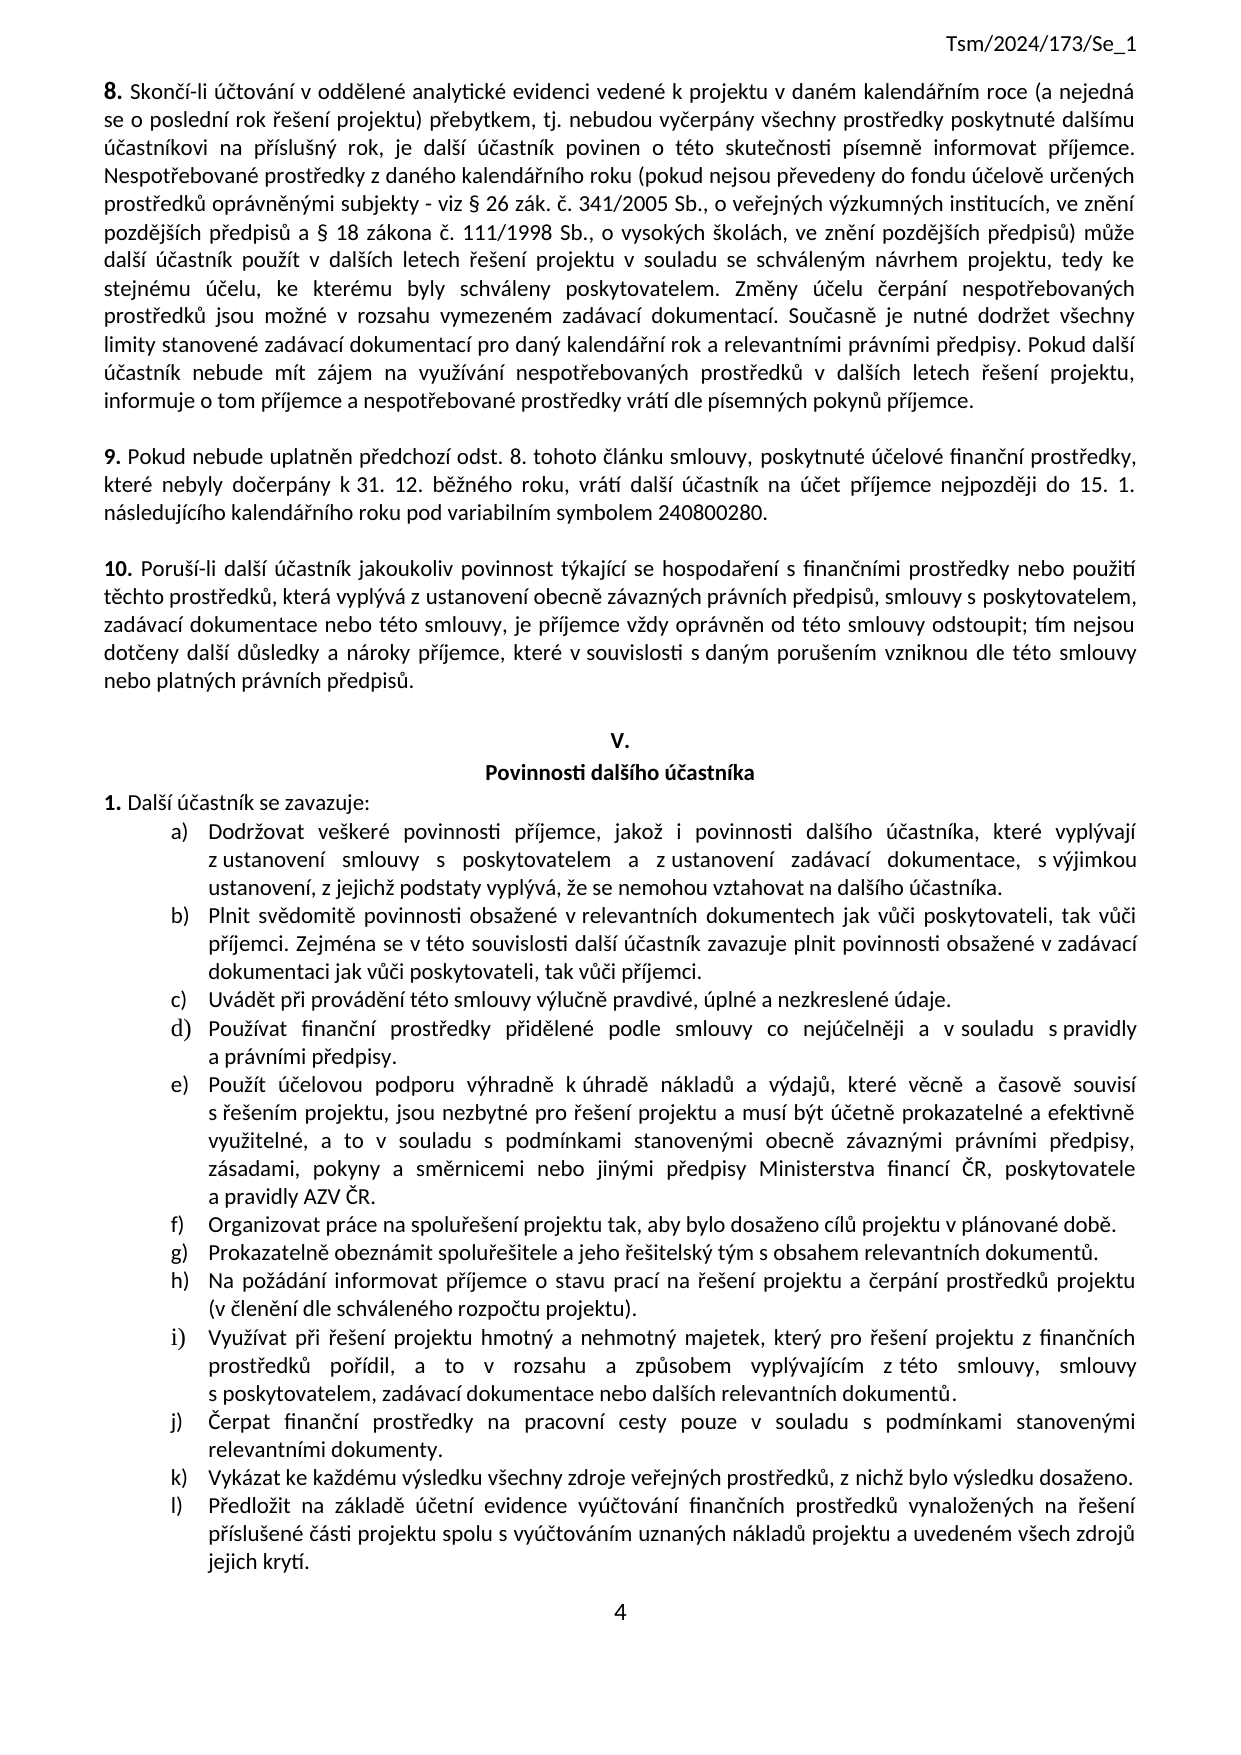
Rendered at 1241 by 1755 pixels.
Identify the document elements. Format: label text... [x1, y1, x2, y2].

list Použít účelovou podporu výhradně k úhradě nákladů a výdajů, které věcně a časově souvisí s řešením projektu, jsou nezbytné pro řešení projektu a musí být účetně prokazatelné a efektivně využitelné, a to v souladu s podmínkami stanovenými obecně závaznými právními předpisy, zásadami, pokyny a směrnicemi nebo jinými předpisy Ministerstva financí ČR, poskytovatele a pravidly AZV ČR. [171, 1070, 1137, 1210]
list Dodržovat veškeré povinnosti příjemce, jakož i povinnosti dalšího účastníka, které vyplývají z ustanovení smlouvy s poskytovatelem a z ustanovení zadávací dokumentace, s výjimkou ustanovení, z jejichž podstaty vyplývá, že se nemohou vztahovat na dalšího účastníka. [171, 817, 1137, 901]
text 10. Poruší-li další účastník jakoukoliv povinnost týkající se hospodaření s finančními prostředky nebo použití těchto prostředků, která vyplývá z ustanovení obecně závazných právních předpisů, smlouvy s poskytovatelem, zadávací dokumentace nebo této smlouvy, je příjemce vždy oprávněn od této smlouvy odstoupit; tím nejsou dotčeny další důsledky a nároky příjemce, které v souvislosti s daným porušením vzniknou dle této smlouvy nebo platných právních předpisů. [103, 554, 1137, 694]
list Na požádání informovat příjemce o stavu prací na řešení projektu a čerpání prostředků projektu (v členění dle schváleného rozpočtu projektu). [171, 1266, 1137, 1322]
list Předložit na základě účetní evidence vyúčtování finančních prostředků vynaložených na řešení příslušené části projektu spolu s vyúčtováním uznaných nákladů projektu a uvedeném všech zdrojů jejich krytí. [171, 1491, 1137, 1576]
list Využívat při řešení projektu hmotný a nehmotný majetek, který pro řešení projektu z finančních prostředků pořídil, a to v rozsahu a způsobem vyplývajícím z této smlouvy, smlouvy s poskytovatelem, zadávací dokumentace nebo dalších relevantních dokumentů. [171, 1322, 1137, 1407]
list Uvádět při provádění této smlouvy výlučně pravdivé, úplné a nezkreslené údaje. [171, 985, 1137, 1013]
text 9. Pokud nebude uplatněn předchozí odst. 8. tohoto článku smlouvy, poskytnuté účelové finanční prostředky, které nebyly dočerpány k 31. 12. běžného roku, vrátí další účastník na účet příjemce nejpozději do 15. 1. následujícího kalendářního roku pod variabilním symbolem 240800280. [103, 442, 1137, 526]
list Používat finanční prostředky přidělené podle smlouvy co nejúčelněji a v souladu s pravidly a právními předpisy. [171, 1013, 1137, 1070]
text Povinnosti dalšího účastníka [103, 758, 1137, 786]
list Vykázat ke každému výsledku všechny zdroje veřejných prostředků, z nichž bylo výsledku dosaženo. [171, 1463, 1137, 1491]
list Prokazatelně obeznámit spoluřešitele a jeho řešitelský tým s obsahem relevantních dokumentů. [171, 1238, 1137, 1266]
list Čerpat finanční prostředky na pracovní cesty pouze v souladu s podmínkami stanovenými relevantními dokumenty. [171, 1407, 1137, 1463]
text 1. Další účastník se zavazuje: [103, 786, 1137, 817]
list Plnit svědomitě povinnosti obsažené v relevantních dokumentech jak vůči poskytovateli, tak vůči příjemci. Zejména se v této souvislosti další účastník zavazuje plnit povinnosti obsažené v zadávací dokumentaci jak vůči poskytovateli, tak vůči příjemci. [171, 901, 1137, 985]
list Organizovat práce na spoluřešení projektu tak, aby bylo dosaženo cílů projektu v plánované době. [171, 1210, 1137, 1238]
text V. [103, 726, 1137, 754]
text 8. Skončí-li účtování v oddělené analytické evidenci vedené k projektu v daném kalendářním roce (a nejedná se o poslední rok řešení projektu) přebytkem, tj. nebudou vyčerpány všechny prostředky poskytnuté dalšímu účastníkovi na příslušný rok, je další účastník povinen o této skutečnosti písemně informovat příjemce. Nespotřebované prostředky z daného kalendářního roku (pokud nejsou převedeny do fondu účelově určených prostředků oprávněnými subjekty - viz § 26 zák. č. 341/2005 Sb., o veřejných výzkumných institucích, ve znění pozdějších předpisů a § 18 zákona č. 111/1998 Sb., o vysokých školách, ve znění pozdějších předpisů) může další účastník použít v dalších letech řešení projektu v souladu se schváleným návrhem projektu, tedy ke stejnému účelu, ke kterému byly schváleny poskytovatelem. Změny účelu čerpání nespotřebovaných prostředků jsou možné v rozsahu vymezeném zadávací dokumentací. Současně je nutné dodržet všechny limity stanovené zadávací dokumentací pro daný kalendářní rok a relevantními právními předpisy. Pokud další účastník nebude mít zájem na využívání nespotřebovaných prostředků v dalších letech řešení projektu, informuje o tom příjemce a nespotřebované prostředky vrátí dle písemných pokynů příjemce. [103, 75, 1137, 414]
